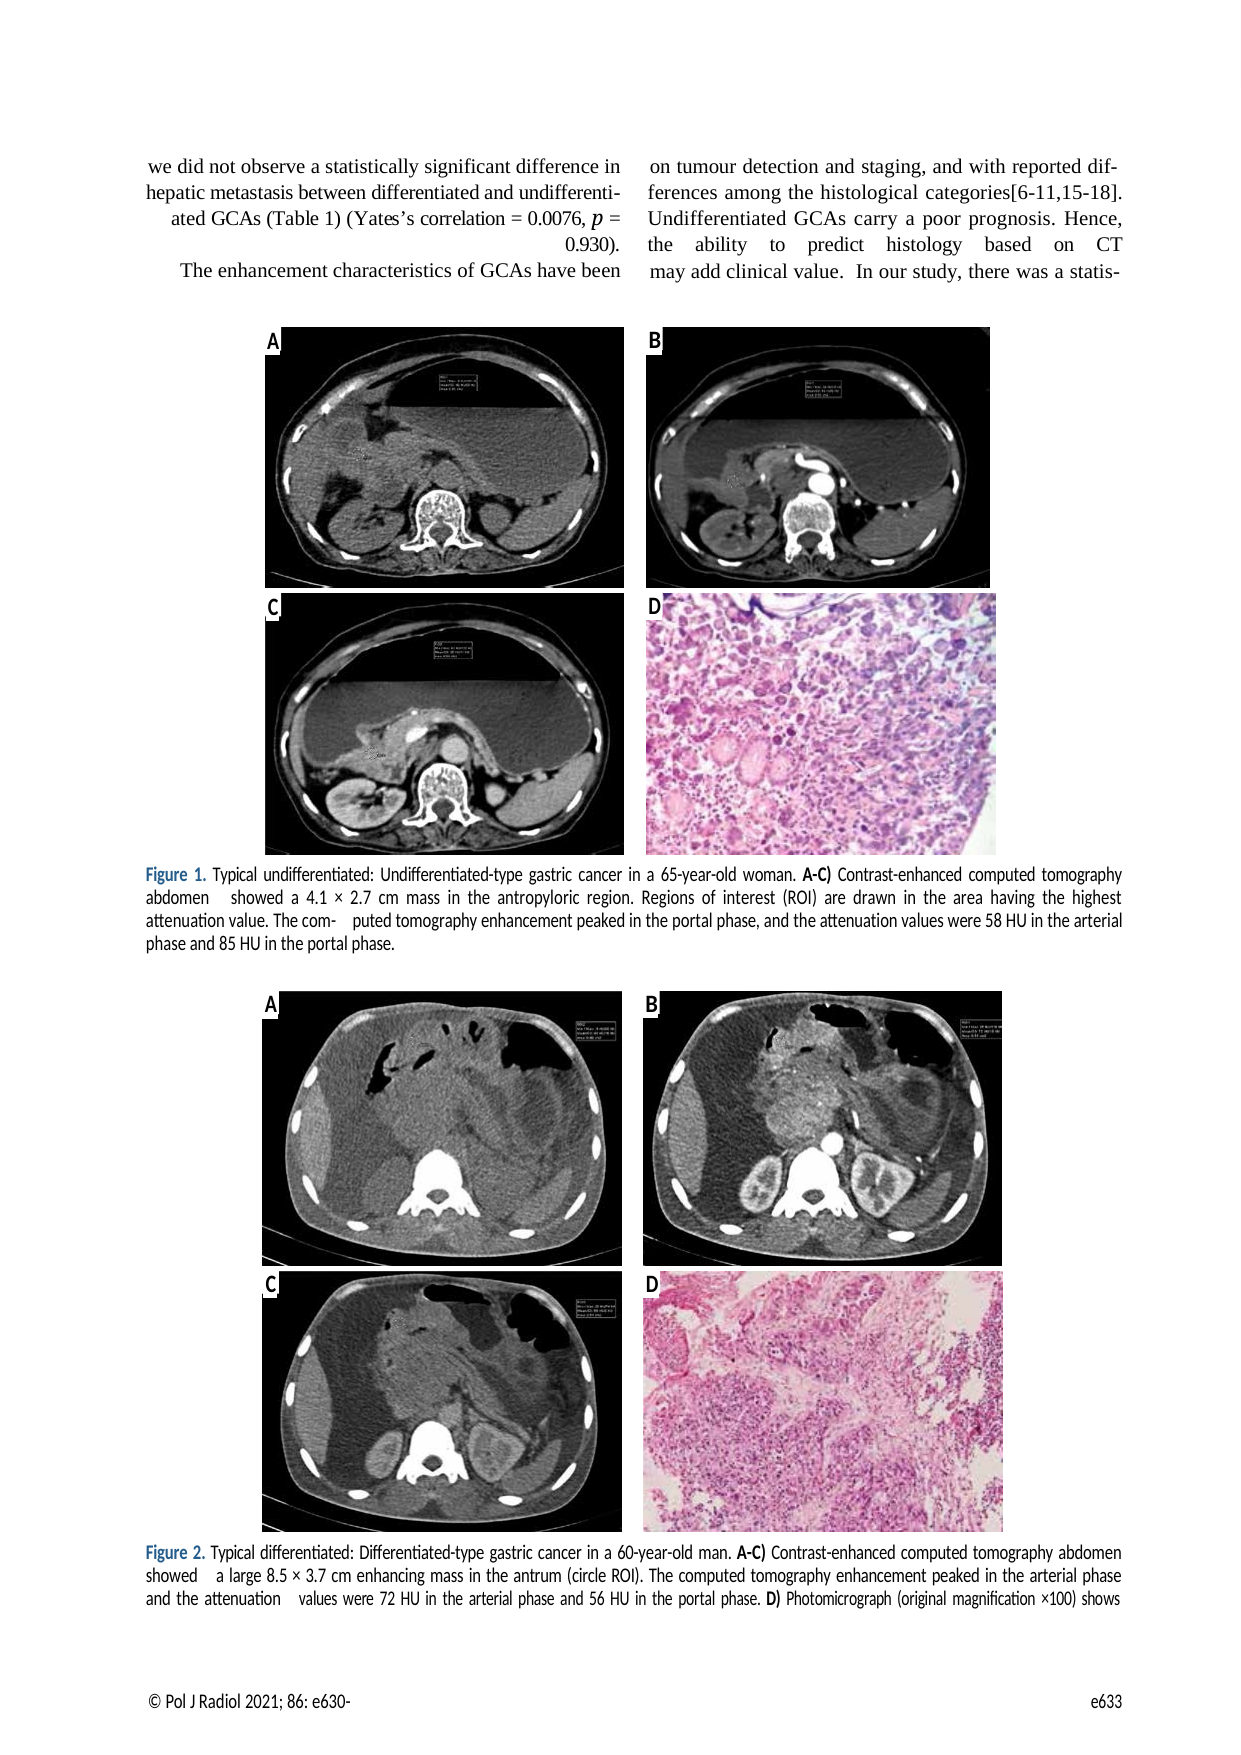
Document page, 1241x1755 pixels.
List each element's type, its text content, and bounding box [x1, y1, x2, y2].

text ferences among the histological categories[6-11,15-18]. Undifferentiated GCAs carry a poor prognosis. Hence, the ability to predict histology based on CT characteristics [647, 180, 1123, 259]
text D [646, 1269, 659, 1298]
text A [264, 990, 278, 1018]
text may add clinical value. [649, 261, 847, 282]
text D [648, 591, 662, 620]
text C [268, 592, 279, 621]
text hepatic metastasis between differentiated and undifferenti- ated GCAs (Table 1) (Yates’s correlation = 0.0076, p = 0.930). [146, 179, 621, 257]
text In our study, there was a statis- [856, 261, 1124, 282]
text A [267, 326, 280, 355]
text e633 [1091, 1689, 1124, 1714]
text The enhancement characteristics of GCAs have been a subject of interest in previous studies with implications [146, 258, 621, 286]
text B [648, 326, 662, 354]
text © Pol J Radiol 2021; 86: e630-e637 [148, 1689, 375, 1714]
text on tumour detection and staging, and with reported dif- [649, 156, 1124, 178]
text B [645, 989, 658, 1018]
text C [265, 1269, 277, 1298]
text we did not observe a statistically significant difference in [146, 156, 620, 178]
text Figure 2. Typical differentiated: Differentiated-type gastric cancer in a 60-year-old man. A-C) Contrast-enhanced computed tomography abdomen showed a large 8.5 × 3.7 cm enhancing mass in the antrum (circle ROI). The computed tomography enhancement peaked in the arterial phase and the attenuation values were 72 HU in the arterial phase and 56 HU in the portal phase. D) Photomicrograph (original magnification ×100) shows differentiated adenocarcinoma [146, 1541, 1122, 1612]
text Figure 1. Typical undifferentiated: Undifferentiated-type gastric cancer in a 65-year-old woman. A-C) Contrast-enhanced computed tomography abdomen showed a 4.1 × 2.7 cm mass in the antropyloric region. Regions of interest (ROI) are drawn in the area having the highest attenuation value. The com- puted tomography enhancement peaked in the portal phase, and the attenuation values were 58 HU in the arterial phase and 85 HU in the portal phase. [146, 863, 1123, 955]
